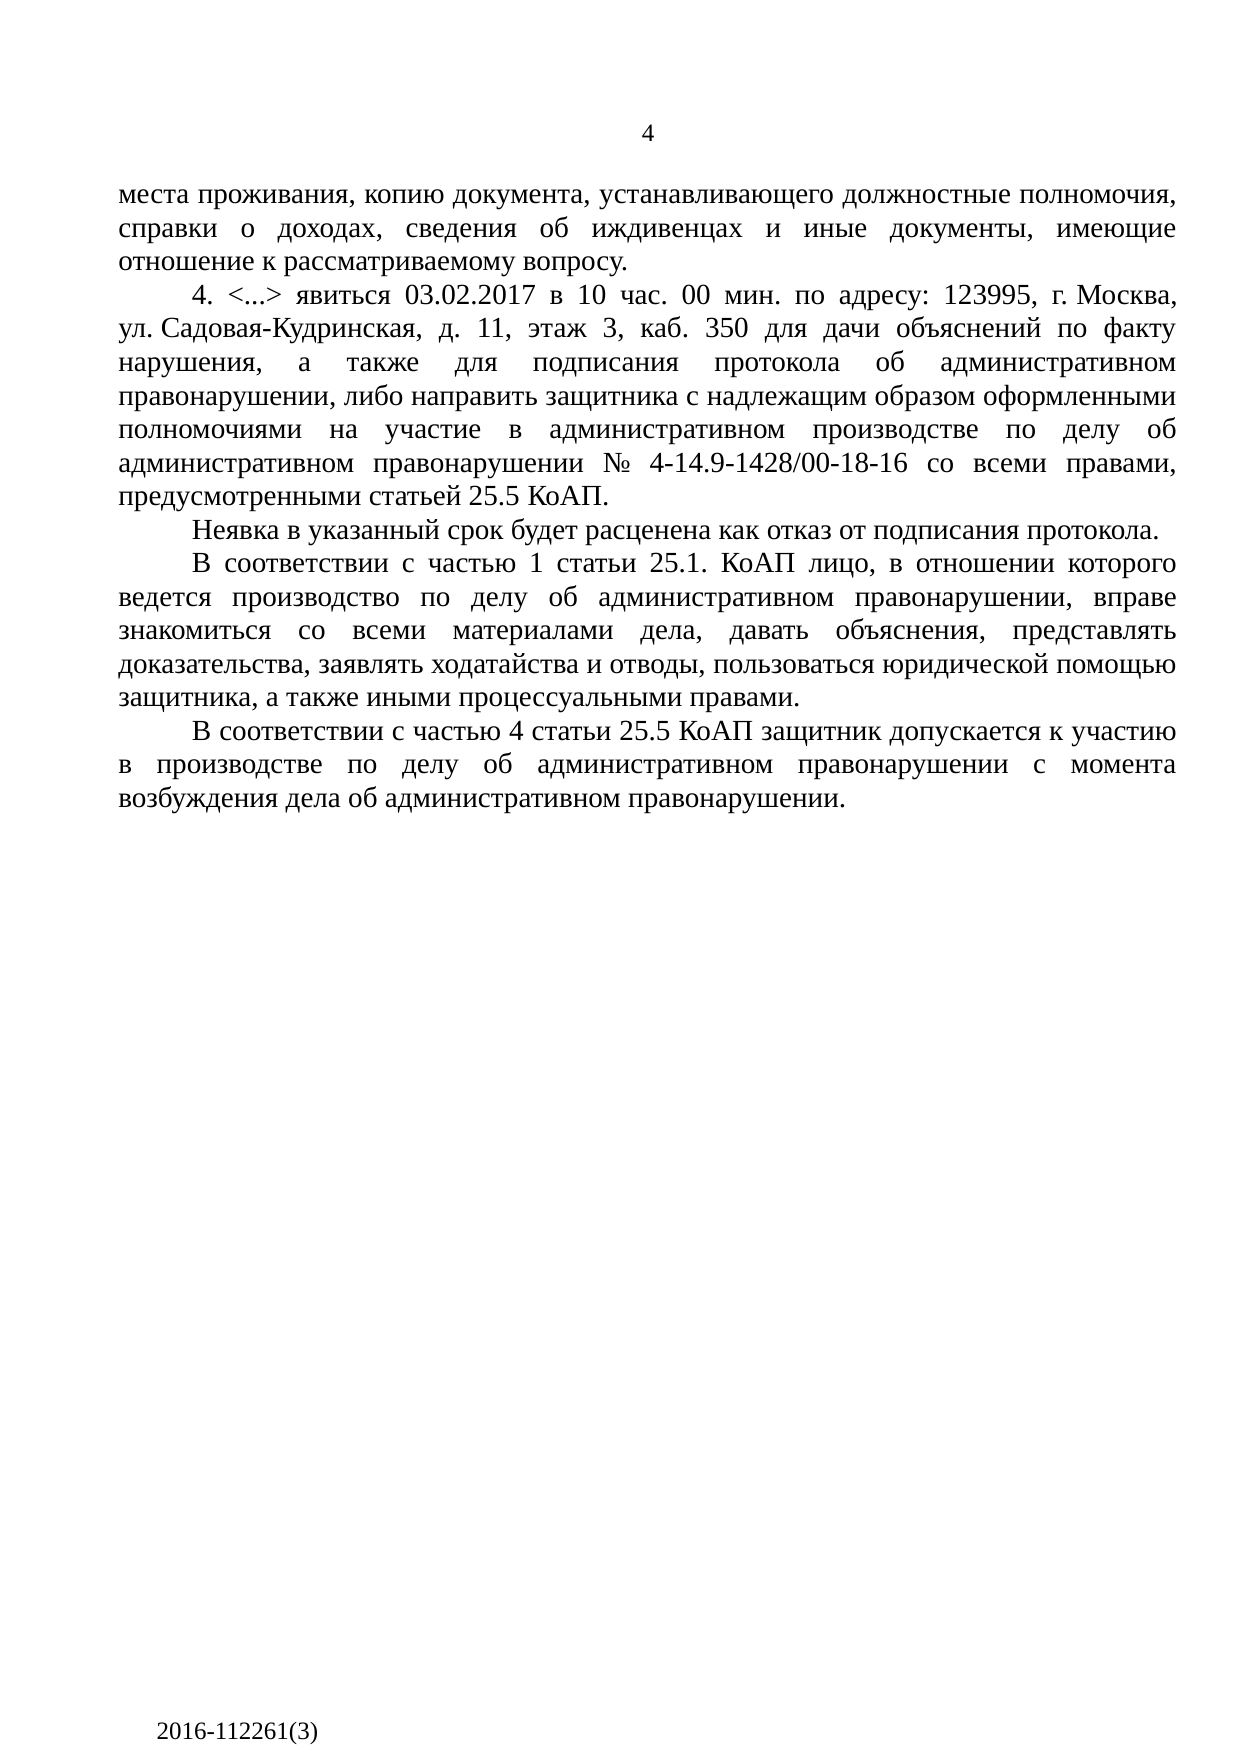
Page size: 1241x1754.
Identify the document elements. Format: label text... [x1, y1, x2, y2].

text места проживания, копию документа, устанавливающего должностные полномочия, справки о доходах, сведения об иждивенцах и иные документы, имеющие отношение к рассматриваемому вопросу. [118, 176, 1177, 277]
text 4. <...> явиться 03.02.2017 в 10 час. 00 мин. по адресу: 123995, г. Москва, ул. Садовая-Кудринская, д. 11, этаж 3, каб. 350 для дачи объяснений по факту нарушения, а также для подписания протокола об административном правонарушении, либо направить защитника с надлежащим образом оформленными полномочиями на участие в административном производстве по делу об административном правонарушении № 4-14.9-1428/00-18-16 со всеми правами, предусмотренными статьей 25.5 КоАП. [118, 277, 1177, 512]
text Неявка в указанный срок будет расценена как отказ от подписания протокола. [118, 512, 1177, 545]
text В соответствии с частью 4 статьи 25.5 КоАП защитник допускается к участию в производстве по делу об административном правонарушении с момента возбуждения дела об административном правонарушении. [118, 713, 1177, 814]
text В соответствии с частью 1 статьи 25.1. КоАП лицо, в отношении которого ведется производство по делу об административном правонарушении, вправе знакомиться со всеми материалами дела, давать объяснения, представлять доказательства, заявлять ходатайства и отводы, пользоваться юридической помощью защитника, а также иными процессуальными правами. [118, 545, 1177, 713]
